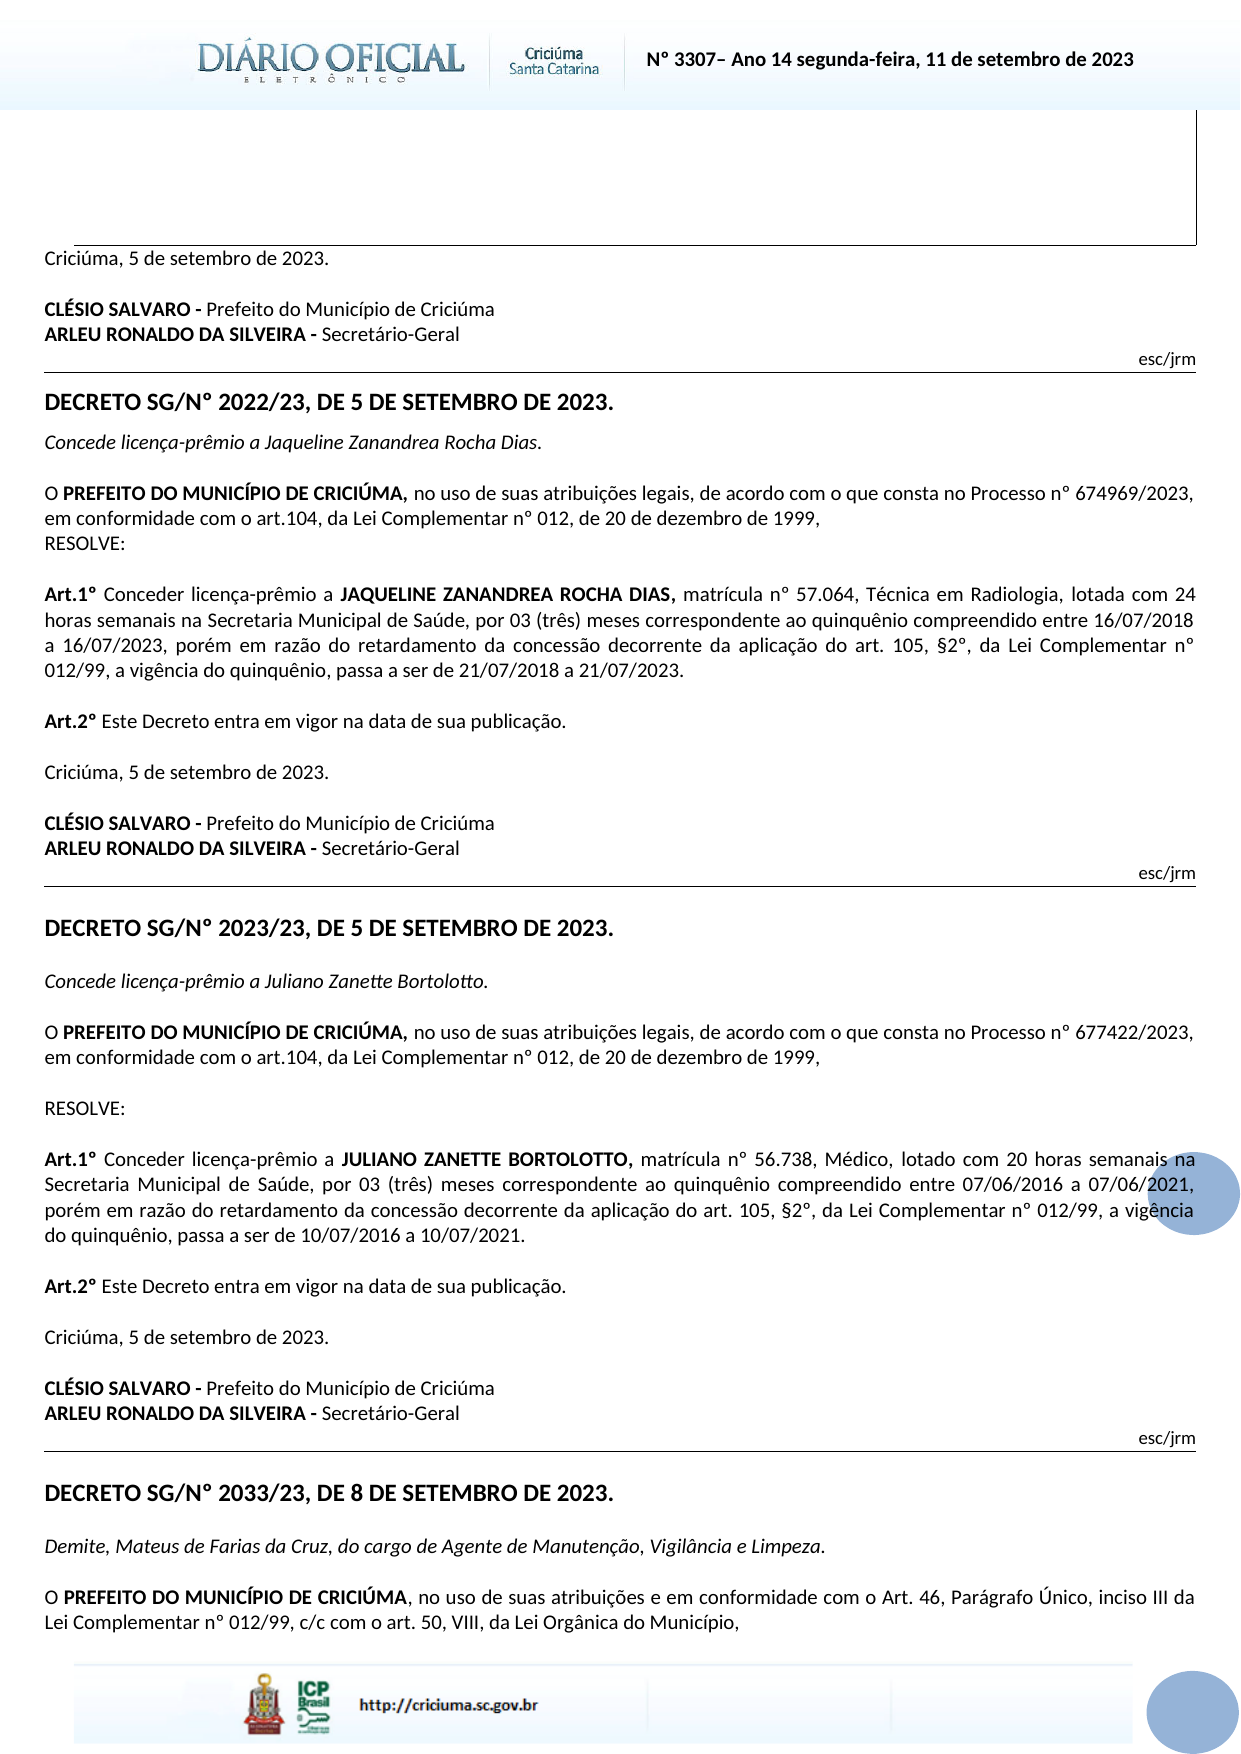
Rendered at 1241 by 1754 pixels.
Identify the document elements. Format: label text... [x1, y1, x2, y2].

text ARLEU RONALDO DA SILVEIRA - Secretário-Geral [44, 836, 1196, 861]
text Art.2º Este Decreto entra em vigor na data de sua publicação. [44, 708, 1196, 734]
text DECRETO SG/Nº 2023/23, DE 5 DE SETEMBRO DE 2023. [44, 912, 1196, 943]
text CLÉSIO SALVARO - Prefeito do Município de Criciúma [44, 810, 1196, 836]
text Art.2º Este Decreto entra em vigor na data de sua publicação. [44, 1273, 1196, 1299]
text Concede licença-prêmio a Juliano Zanette Bortolotto. [44, 968, 1196, 994]
text Criciúma, 5 de setembro de 2023. [44, 245, 1196, 271]
text Demite, Mateus de Farias da Cruz, do cargo de Agente de Manutenção, Vigilância e Limpeza. [44, 1533, 1196, 1559]
text CLÉSIO SALVARO - Prefeito do Município de Criciúma [44, 1375, 1196, 1400]
text DECRETO SG/Nº 2022/23, DE 5 DE SETEMBRO DE 2023. [44, 386, 1196, 416]
text ARLEU RONALDO DA SILVEIRA - Secretário-Geral [44, 321, 1196, 347]
text Art.1º Conceder licença-prêmio a JULIANO ZANETTE BORTOLOTTO, matrícula nº 56.738, Médico, lotado com 20 horas semanais na Secretaria Municipal de Saúde, por 03 (três) meses correspondente ao quinquênio compreendido entre 07/06/2016 a 07/06/2021, porém em razão do retardamento da concessão decorrente da aplicação do art. 105, §2º, da Lei Complementar nº 012/99, a vigência do quinquênio, passa a ser de 10/07/2016 a 10/07/2021. [44, 1146, 1196, 1248]
text O PREFEITO DO MUNICÍPIO DE CRICIÚMA, no uso de suas atribuições e em conformidade com o Art. 46, Parágrafo Único, inciso III da Lei Complementar nº 012/99, c/c com o art. 50, VIII, da Lei Orgânica do Município, [44, 1584, 1196, 1635]
text Concede licença-prêmio a Jaqueline Zanandrea Rocha Dias. [44, 429, 1196, 454]
text DECRETO SG/Nº 2033/23, DE 8 DE SETEMBRO DE 2023. [44, 1477, 1196, 1508]
text Art.1º Conceder licença-prêmio a JAQUELINE ZANANDREA ROCHA DIAS, matrícula nº 57.064, Técnica em Radiologia, lotada com 24 horas semanais na Secretaria Municipal de Saúde, por 03 (três) meses correspondente ao quinquênio compreendido entre 16/07/2018 a 16/07/2023, porém em razão do retardamento da concessão decorrente da aplicação do art. 105, §2º, da Lei Complementar nº 012/99, a vigência do quinquênio, passa a ser de 21/07/2018 a 21/07/2023. [44, 581, 1196, 683]
text RESOLVE: [44, 531, 1196, 556]
text esc/jrm [44, 347, 1196, 372]
text Criciúma, 5 de setembro de 2023. [44, 1324, 1196, 1349]
text esc/jrm [44, 861, 1196, 886]
text Criciúma, 5 de setembro de 2023. [44, 759, 1196, 785]
text RESOLVE: [44, 1095, 1196, 1121]
text O PREFEITO DO MUNICÍPIO DE CRICIÚMA, no uso de suas atribuições legais, de acordo com o que consta no Processo nº 677422/2023, em conformidade com o art.104, da Lei Complementar nº 012, de 20 de dezembro de 1999, [44, 1019, 1196, 1070]
text O PREFEITO DO MUNICÍPIO DE CRICIÚMA, no uso de suas atribuições legais, de acordo com o que consta no Processo nº 674969/2023, em conformidade com o art.104, da Lei Complementar nº 012, de 20 de dezembro de 1999, [44, 480, 1196, 531]
text esc/jrm [44, 1426, 1196, 1451]
text ARLEU RONALDO DA SILVEIRA - Secretário-Geral [44, 1400, 1196, 1426]
text CLÉSIO SALVARO - Prefeito do Município de Criciúma [44, 296, 1196, 321]
